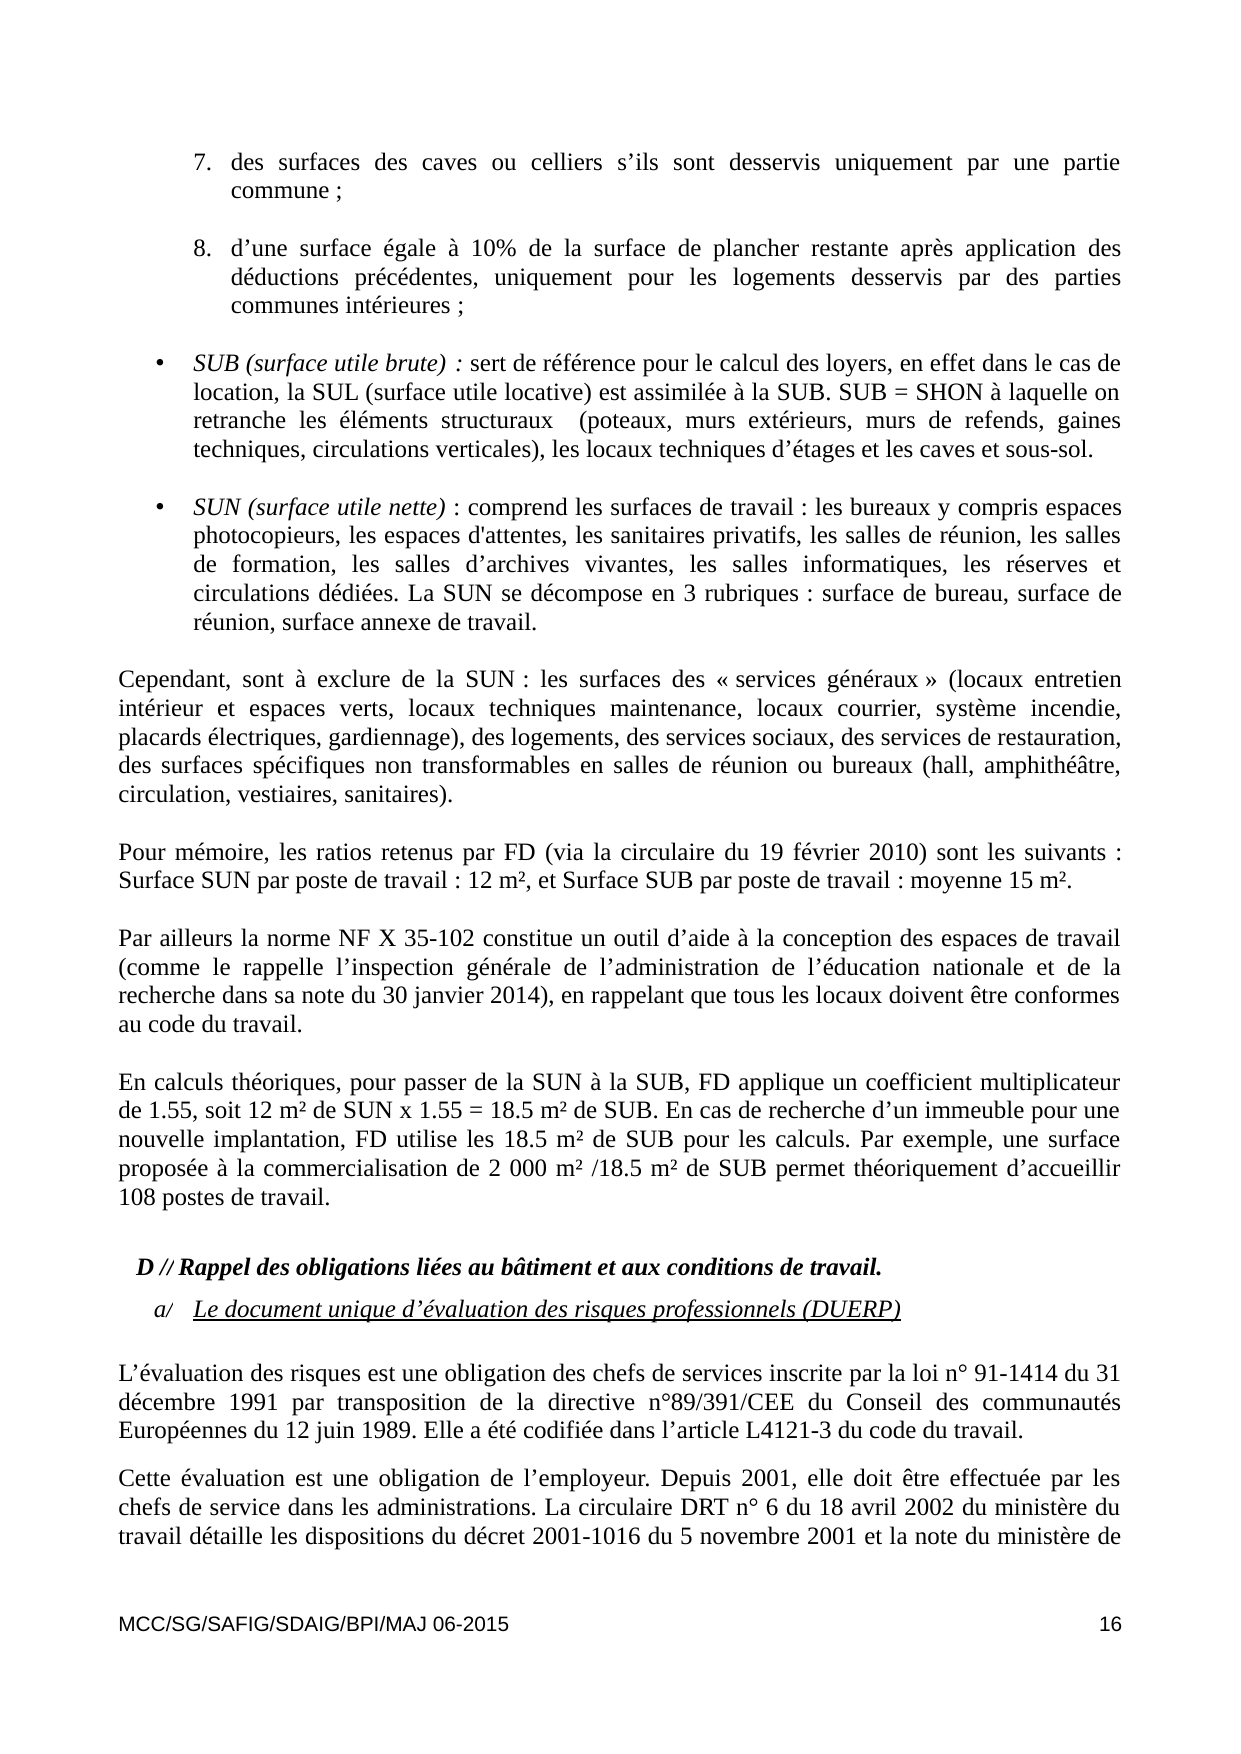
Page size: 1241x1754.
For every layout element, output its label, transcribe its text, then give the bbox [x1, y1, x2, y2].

list des surfaces des caves ou celliers s’ils sont desservis uniquement par une partie commune ; [193, 147, 1122, 204]
list d’une surface égale à 10% de la surface de plancher restante après application des déductions précédentes, uniquement pour les logements desservis par des parties communes intérieures ; [193, 233, 1122, 319]
text L’évaluation des risques est une obligation des chefs de services inscrite par la loi n° 91-1414 du 31 décembre 1991 par transposition de la directive n°89/391/CEE du Conseil des communautés Européennes du 12 juin 1989. Elle a été codifiée dans l’article L4121-3 du code du travail. [118, 1358, 1122, 1444]
subtitle Rappel des obligations liées au bâtiment et aux conditions de travail. [136, 1252, 1122, 1281]
subtitle Le document unique d’évaluation des risques professionnels (DUERP) [153, 1294, 1122, 1323]
text En calculs théoriques, pour passer de la SUN à la SUB, FD applique un coefficient multiplicateur de 1.55, soit 12 m² de SUN x 1.55 = 18.5 m² de SUB. En cas de recherche d’un immeuble pour une nouvelle implantation, FD utilise les 18.5 m² de SUB pour les calculs. Par exemple, une surface proposée à la commercialisation de 2 000 m² /18.5 m² de SUB permet théoriquement d’accueillir 108 postes de travail. [118, 1067, 1122, 1211]
text Cette évaluation est une obligation de l’employeur. Depuis 2001, elle doit être effectuée par les chefs de service dans les administrations. La circulaire DRT n° 6 du 18 avril 2002 du ministère du travail détaille les dispositions du décret 2001-1016 du 5 novembre 2001 et la note du ministère de [118, 1463, 1122, 1550]
text Cependant, sont à exclure de la SUN : les surfaces des « services généraux » (locaux entretien intérieur et espaces verts, locaux techniques maintenance, locaux courrier, système incendie, placards électriques, gardiennage), des logements, des services sociaux, des services de restauration, des surfaces spécifiques non transformables en salles de réunion ou bureaux (hall, amphithéâtre, circulation, vestiaires, sanitaires). [118, 664, 1122, 808]
text Par ailleurs la norme NF X 35-102 constitue un outil d’aide à la conception des espaces de travail (comme le rappelle l’inspection générale de l’administration de l’éducation nationale et de la recherche dans sa note du 30 janvier 2014), en rappelant que tous les locaux doivent être conformes au code du travail. [118, 923, 1122, 1038]
list SUN (surface utile nette) : comprend les surfaces de travail : les bureaux y compris espaces photocopieurs, les espaces d'attentes, les sanitaires privatifs, les salles de réunion, les salles de formation, les salles d’archives vivantes, les salles informatiques, les réserves et circulations dédiées. La SUN se décompose en 3 rubriques : surface de bureau, surface de réunion, surface annexe de travail. [156, 492, 1122, 636]
text Pour mémoire, les ratios retenus par FD (via la circulaire du 19 février 2010) sont les suivants : Surface SUN par poste de travail : 12 m², et Surface SUB par poste de travail : moyenne 15 m². [118, 837, 1122, 894]
list SUB (surface utile brute) : sert de référence pour le calcul des loyers, en effet dans le cas de location, la SUL (surface utile locative) est assimilée à la SUB. SUB = SHON à laquelle on retranche les éléments structuraux (poteaux, murs extérieurs, murs de refends, gaines techniques, circulations verticales), les locaux techniques d’étages et les caves et sous-sol. [156, 348, 1122, 463]
